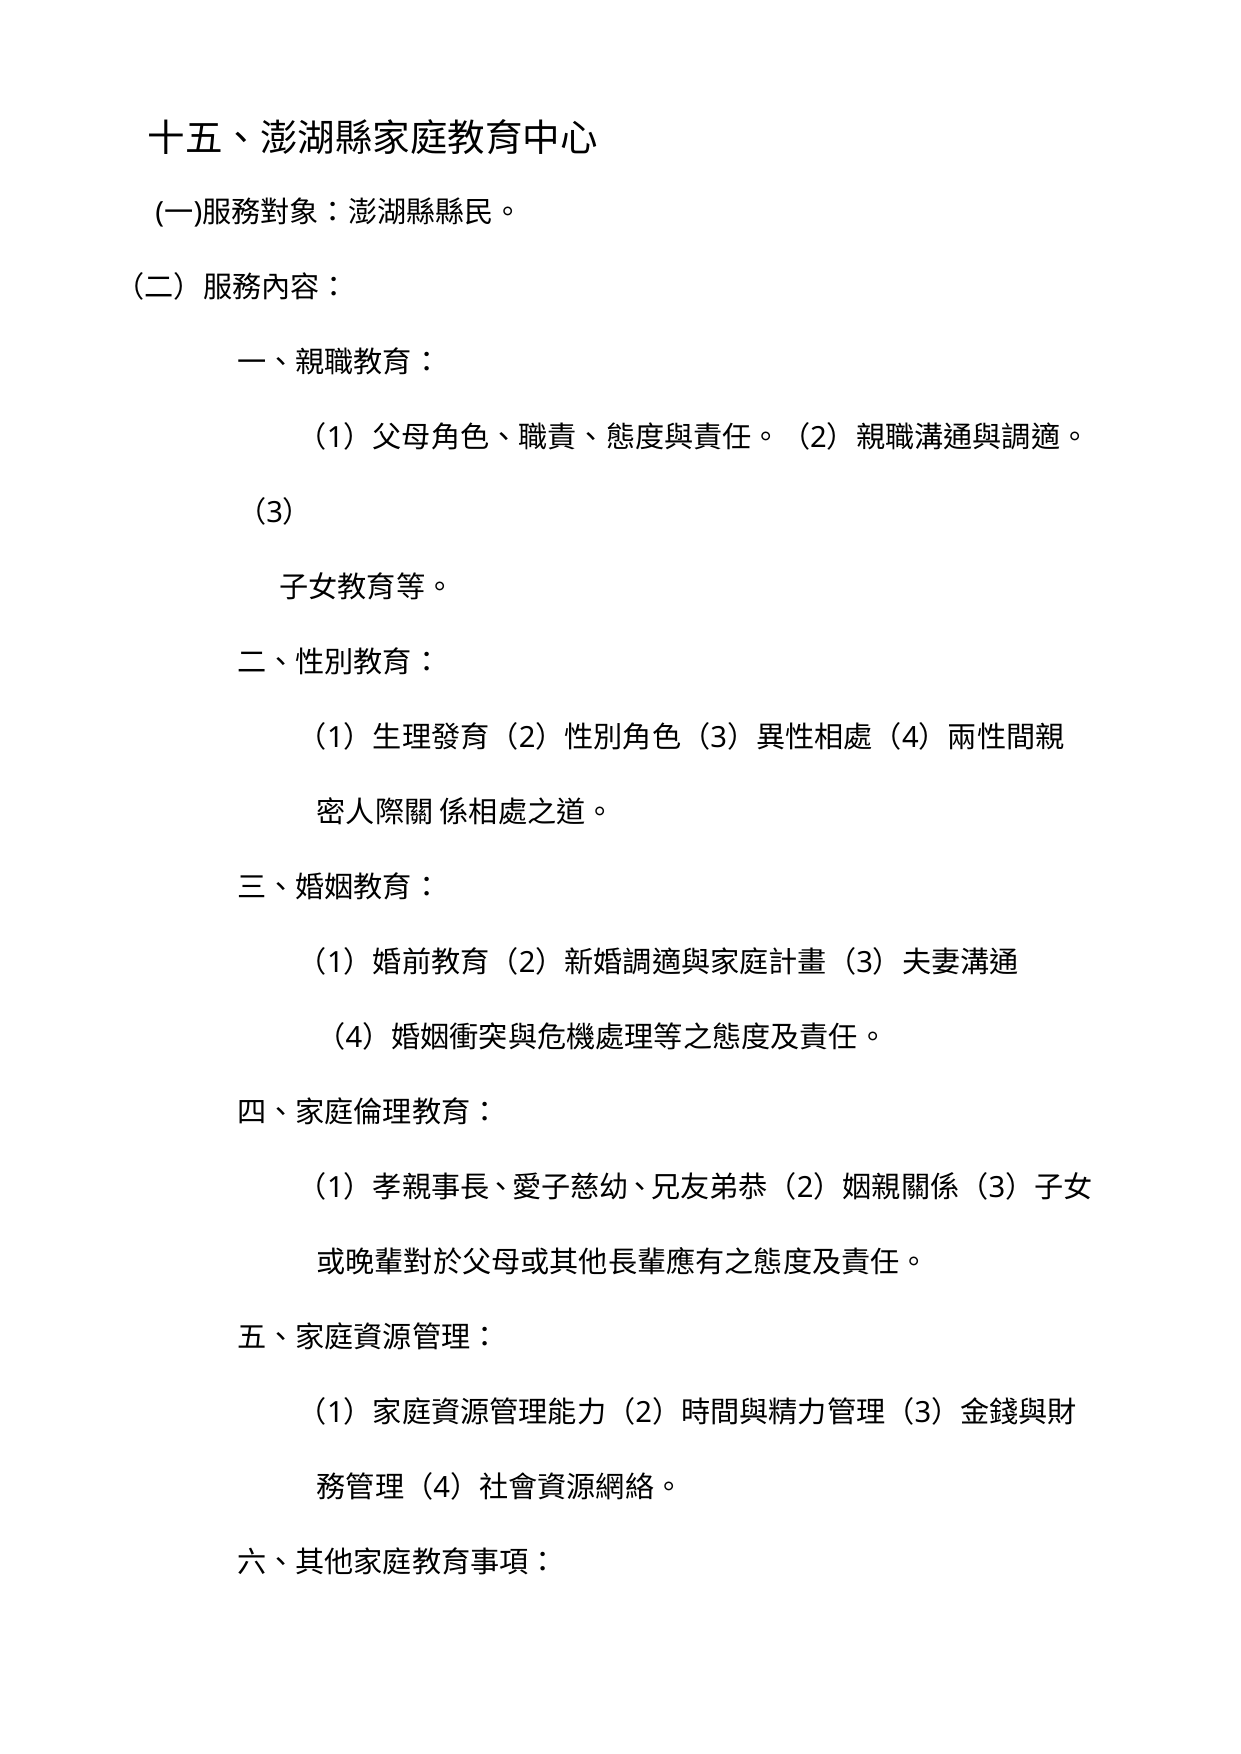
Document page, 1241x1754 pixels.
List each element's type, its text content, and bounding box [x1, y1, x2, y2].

text （1）生理發育（2）性別角色（3）異性相處（4）兩性間親密人際關 係相處之道。 [298, 697, 1092, 847]
text （1）婚前教育（2）新婚調適與家庭計畫（3）夫妻溝通（4）婚姻衝突與危機處理等之態度及責任。 [298, 922, 1092, 1072]
text （二）服務內容： [77, 247, 1092, 322]
text 三、婚姻教育： [237, 847, 1092, 922]
text 一、親職教育： [237, 322, 1092, 397]
text (一)服務對象：澎湖縣縣民。 [148, 172, 1092, 247]
text 五、家庭資源管理： [237, 1297, 1092, 1372]
text （1）父母角色、職責、態度與責任。（2）親職溝通與調適。（3） [237, 397, 1092, 547]
text （1）家庭資源管理能力（2）時間與精力管理（3）金錢與財務管理（4）社會資源網絡。 [298, 1372, 1092, 1522]
text 十五、澎湖縣家庭教育中心 [148, 97, 1092, 172]
text 六、其他家庭教育事項： [237, 1522, 1092, 1597]
text 二、性別教育： [237, 622, 1092, 697]
text （1）孝親事長、愛子慈幼、兄友弟恭（2）姻親關係（3）子女或晚輩對於父母或其他長輩應有之態度及責任。 [298, 1147, 1092, 1297]
text 子女教育等。 [237, 547, 1092, 622]
text 四、家庭倫理教育： [237, 1072, 1092, 1147]
